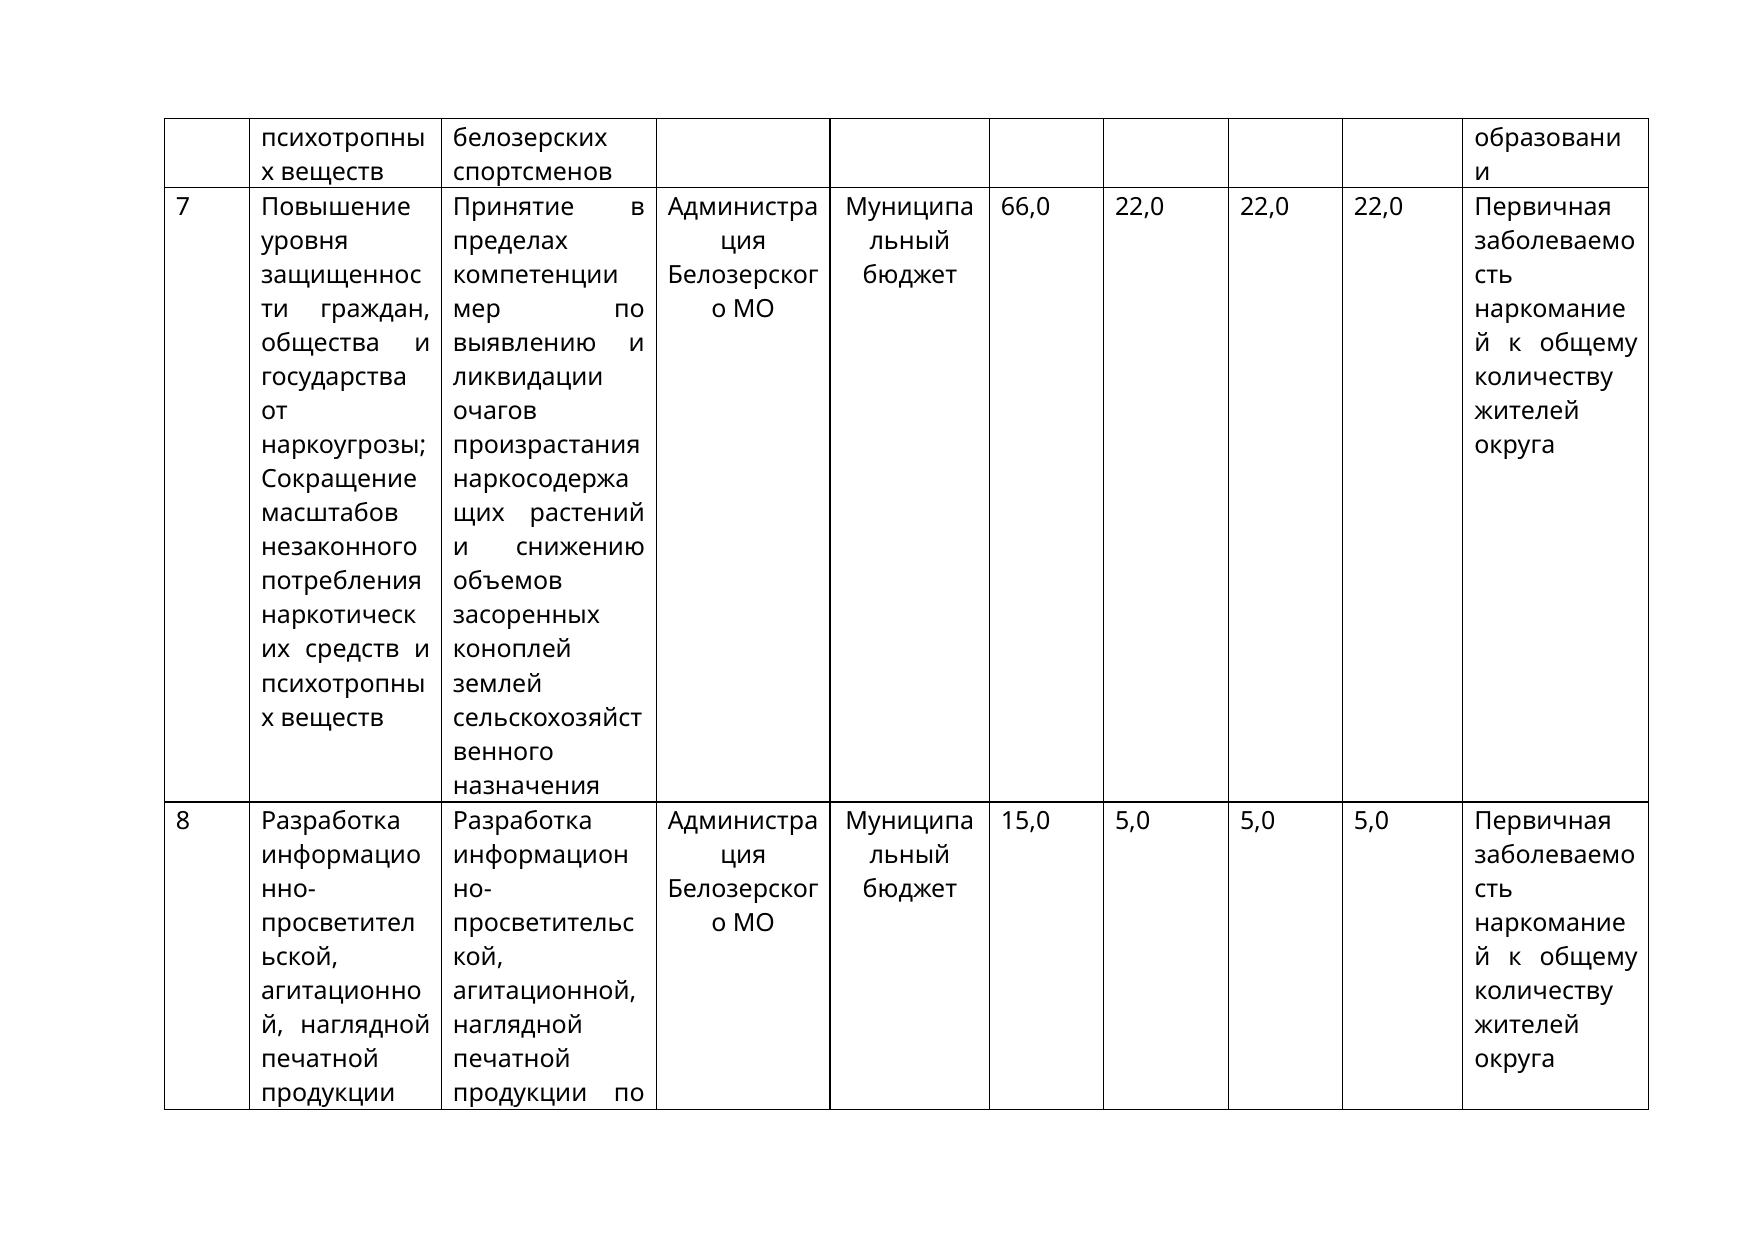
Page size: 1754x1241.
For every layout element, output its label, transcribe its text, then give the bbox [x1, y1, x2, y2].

table_cell [1343, 119, 1462, 187]
table_cell Муниципальный бюджет [831, 803, 989, 1109]
table_cell [165, 119, 249, 187]
table_cell [831, 119, 989, 187]
table_cell 5,0 [1104, 803, 1228, 1109]
table_cell 22,0 [1229, 188, 1342, 801]
table_cell Первичная заболеваемость наркоманией к общему количеству жителей округа [1463, 803, 1648, 1109]
table_cell 8 [165, 803, 249, 1109]
table_cell Разработка информационно-просветительской, агитационной, наглядной печатной продукции по [442, 803, 656, 1109]
table_cell Повышение уровня защищенности граждан, общества и государства от наркоугрозы; Сокращение масштабов незаконного потребления наркотических средств и психотропных веществ [250, 188, 441, 801]
table_cell 5,0 [1229, 803, 1342, 1109]
table_cell Разработка информационно-просветительской, агитационной, наглядной печатной продукции [250, 803, 441, 1109]
table_cell Администрация Белозерского МО [657, 803, 829, 1109]
table_cell [657, 119, 829, 187]
table_cell 15,0 [990, 803, 1103, 1109]
table_cell 5,0 [1343, 803, 1462, 1109]
table_cell белозерских спортсменов [442, 119, 656, 187]
table_cell Муниципальный бюджет [831, 188, 989, 801]
table_cell 7 [165, 188, 249, 801]
table_cell Первичная заболеваемость наркоманией к общему количеству жителей округа [1463, 188, 1648, 801]
table_cell 22,0 [1343, 188, 1462, 801]
table_cell образовании [1463, 119, 1648, 187]
table_cell [1229, 119, 1342, 187]
table_cell Принятие в пределах компетенции мер по выявлению и ликвидации очагов произрастания наркосодержащих растений и снижению объемов засоренных коноплей землей сельскохозяйственного назначения [442, 188, 656, 801]
table_cell [990, 119, 1103, 187]
table_cell 66,0 [990, 188, 1103, 801]
table_cell [1104, 119, 1228, 187]
table_cell Администрация Белозерского МО [657, 188, 829, 801]
table_cell психотропных веществ [250, 119, 441, 187]
table_cell 22,0 [1104, 188, 1228, 801]
